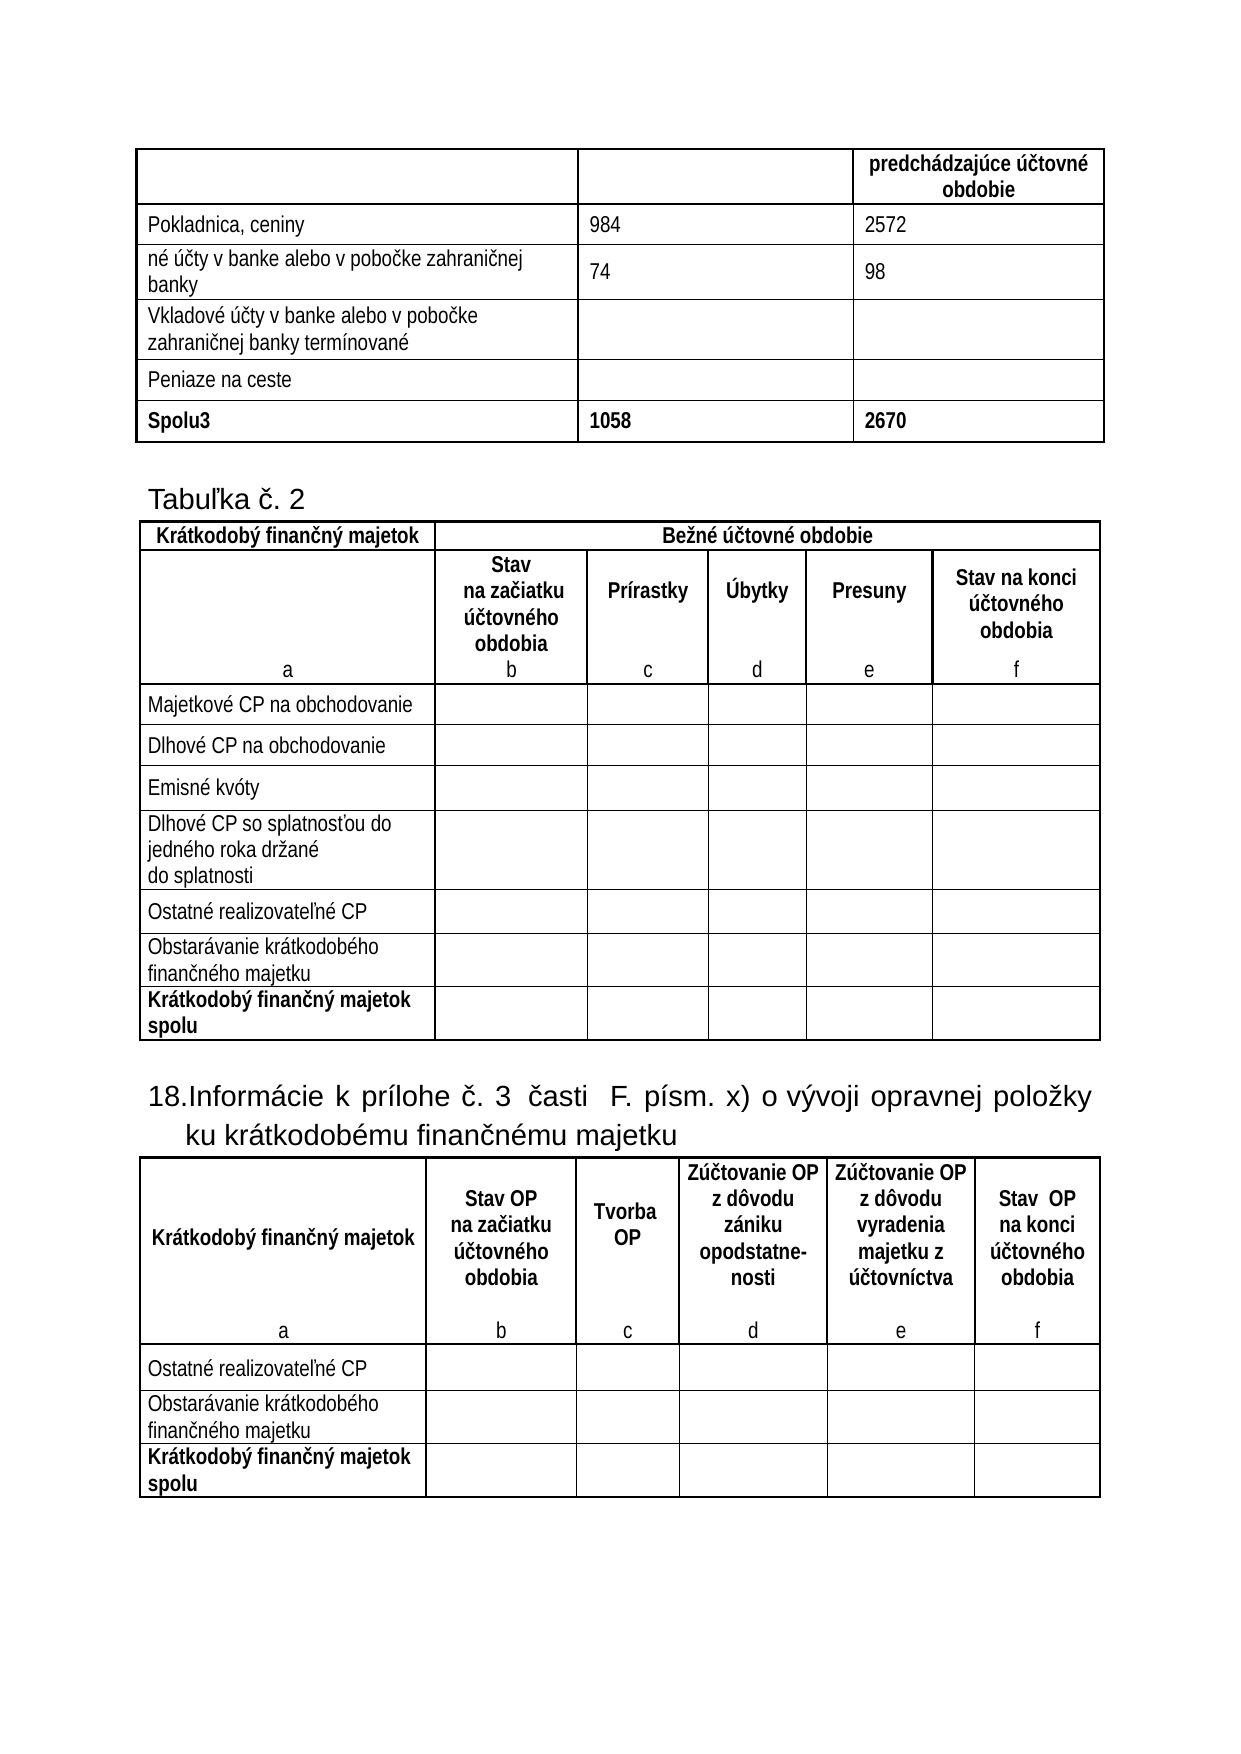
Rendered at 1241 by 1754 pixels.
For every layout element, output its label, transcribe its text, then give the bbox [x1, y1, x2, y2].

table_cell f [934, 656, 1099, 683]
table_cell b [427, 1317, 575, 1343]
title Tabuľka č. 2 [148, 482, 1093, 515]
table_cell [436, 890, 587, 933]
table_cell Obstarávanie krátkodobého finančného majetku [141, 1391, 425, 1443]
table_cell [828, 1345, 974, 1390]
table_cell [436, 725, 587, 765]
table_cell 74 [579, 245, 853, 298]
table_cell c [577, 1317, 678, 1343]
table_cell [933, 811, 1099, 889]
table_cell 2670 [854, 401, 1103, 441]
table_header Bežné účtovné obdobie [436, 523, 1099, 549]
table_cell [975, 1391, 1099, 1443]
table_cell né účty v banke alebo v pobočke zahraničnej banky [138, 245, 577, 298]
table_header Krátkodobý finančný majetok [141, 523, 434, 549]
table_cell [709, 725, 806, 765]
table_cell Krátkodobý finančný majetok spolu [141, 1444, 425, 1496]
table_cell a [141, 1317, 425, 1343]
table_cell [427, 1345, 576, 1390]
table_cell [579, 360, 853, 400]
table_cell [577, 1391, 679, 1443]
table_cell [436, 934, 587, 986]
table_cell [588, 890, 708, 933]
table_header Krátkodobý finančný majetok [141, 1159, 425, 1317]
table_cell [436, 987, 587, 1039]
table_cell [709, 766, 806, 810]
table_cell [680, 1444, 827, 1496]
table_cell [588, 725, 708, 765]
table_cell Krátkodobý finančný majetok spolu [141, 987, 434, 1039]
table_header Zúčtovanie OP z dôvodu vyradenia majetku z účtovníctva [828, 1159, 974, 1317]
table_cell [807, 934, 932, 986]
table_cell Dlhové CP so splatnosťou do jedného roka držané do splatnosti [141, 811, 434, 889]
table_cell b [436, 656, 586, 683]
table_cell Prírastky [588, 551, 707, 656]
table_cell [427, 1444, 576, 1496]
table_cell Pokladnica, ceniny [138, 205, 577, 244]
table_cell [577, 1345, 679, 1390]
table_cell 2572 [854, 205, 1103, 244]
table_cell Spolu3 [138, 401, 577, 441]
table_header [579, 150, 852, 202]
table_cell [588, 685, 708, 724]
table_cell [807, 766, 932, 810]
table_cell Peniaze na ceste [138, 360, 577, 400]
table_cell 1058 [579, 401, 853, 441]
table_cell Dlhové CP na obchodovanie [141, 725, 434, 765]
table_cell e [828, 1317, 974, 1343]
table_cell [680, 1391, 827, 1443]
table_cell [828, 1391, 974, 1443]
table_cell Stav na začiatku účtovného obdobia [436, 551, 586, 656]
table_cell [933, 890, 1099, 933]
table_cell [975, 1345, 1099, 1390]
table_cell [933, 685, 1099, 724]
table_header predchádzajúce účtovné obdobie [854, 150, 1103, 202]
table_cell [436, 766, 587, 810]
table_cell [709, 685, 806, 724]
table_cell [828, 1444, 974, 1496]
table_cell 98 [854, 245, 1103, 298]
table_cell d [680, 1317, 826, 1343]
table_cell [933, 766, 1099, 810]
table_header Tvorba OP [577, 1159, 678, 1317]
table_cell [933, 725, 1099, 765]
table_cell Obstarávanie krátkodobého finančného majetku [141, 934, 434, 986]
table_cell [807, 725, 932, 765]
table_cell [807, 811, 932, 889]
table_header Zúčtovanie OP z dôvodu zániku opodstatne-nosti [680, 1159, 826, 1317]
table_cell [427, 1391, 576, 1443]
table_cell [933, 987, 1099, 1039]
table_cell [807, 890, 932, 933]
table_cell [577, 1444, 679, 1496]
table_cell [807, 987, 932, 1039]
table_cell [807, 685, 932, 724]
table_cell Emisné kvóty [141, 766, 434, 810]
table_header Stav OP na konci účtovného obdobia [976, 1159, 1099, 1317]
table_cell [436, 685, 587, 724]
table_cell Stav na konci účtovného obdobia [934, 551, 1099, 656]
table_cell Vkladové účty v banke alebo v pobočke zahraničnej banky termínované [138, 300, 577, 358]
table_cell [709, 934, 806, 986]
table_cell Ostatné realizovateľné CP [141, 890, 434, 933]
table_cell Presuny [807, 551, 931, 656]
table_cell [579, 300, 853, 358]
table_cell Majetkové CP na obchodovanie [141, 685, 434, 724]
table_cell [709, 811, 806, 889]
table_cell 984 [579, 205, 853, 244]
table_cell a [141, 656, 434, 683]
table_cell [588, 987, 708, 1039]
table_cell [436, 811, 587, 889]
table_cell d [709, 656, 805, 683]
table_cell [975, 1444, 1099, 1496]
table_cell Úbytky [709, 551, 805, 656]
table_cell [709, 987, 806, 1039]
table_cell Ostatné realizovateľné CP [141, 1345, 425, 1390]
table_cell f [976, 1317, 1099, 1343]
table_header [138, 150, 577, 202]
table_cell c [588, 656, 707, 683]
table_cell [588, 766, 708, 810]
table_cell [709, 890, 806, 933]
table_cell e [807, 656, 931, 683]
table_cell [141, 551, 434, 656]
title Informácie k prílohe č. 3 časti F. písm. x) o vývoji opravnej položky ku krátkodobému finančnému majetku [148, 1079, 1093, 1151]
table_cell [588, 811, 708, 889]
table_cell [680, 1345, 827, 1390]
table_cell [588, 934, 708, 986]
table_cell [854, 300, 1103, 358]
table_header Stav OP na začiatku účtovného obdobia [427, 1159, 575, 1317]
table_cell [933, 934, 1099, 986]
table_cell [854, 360, 1103, 400]
